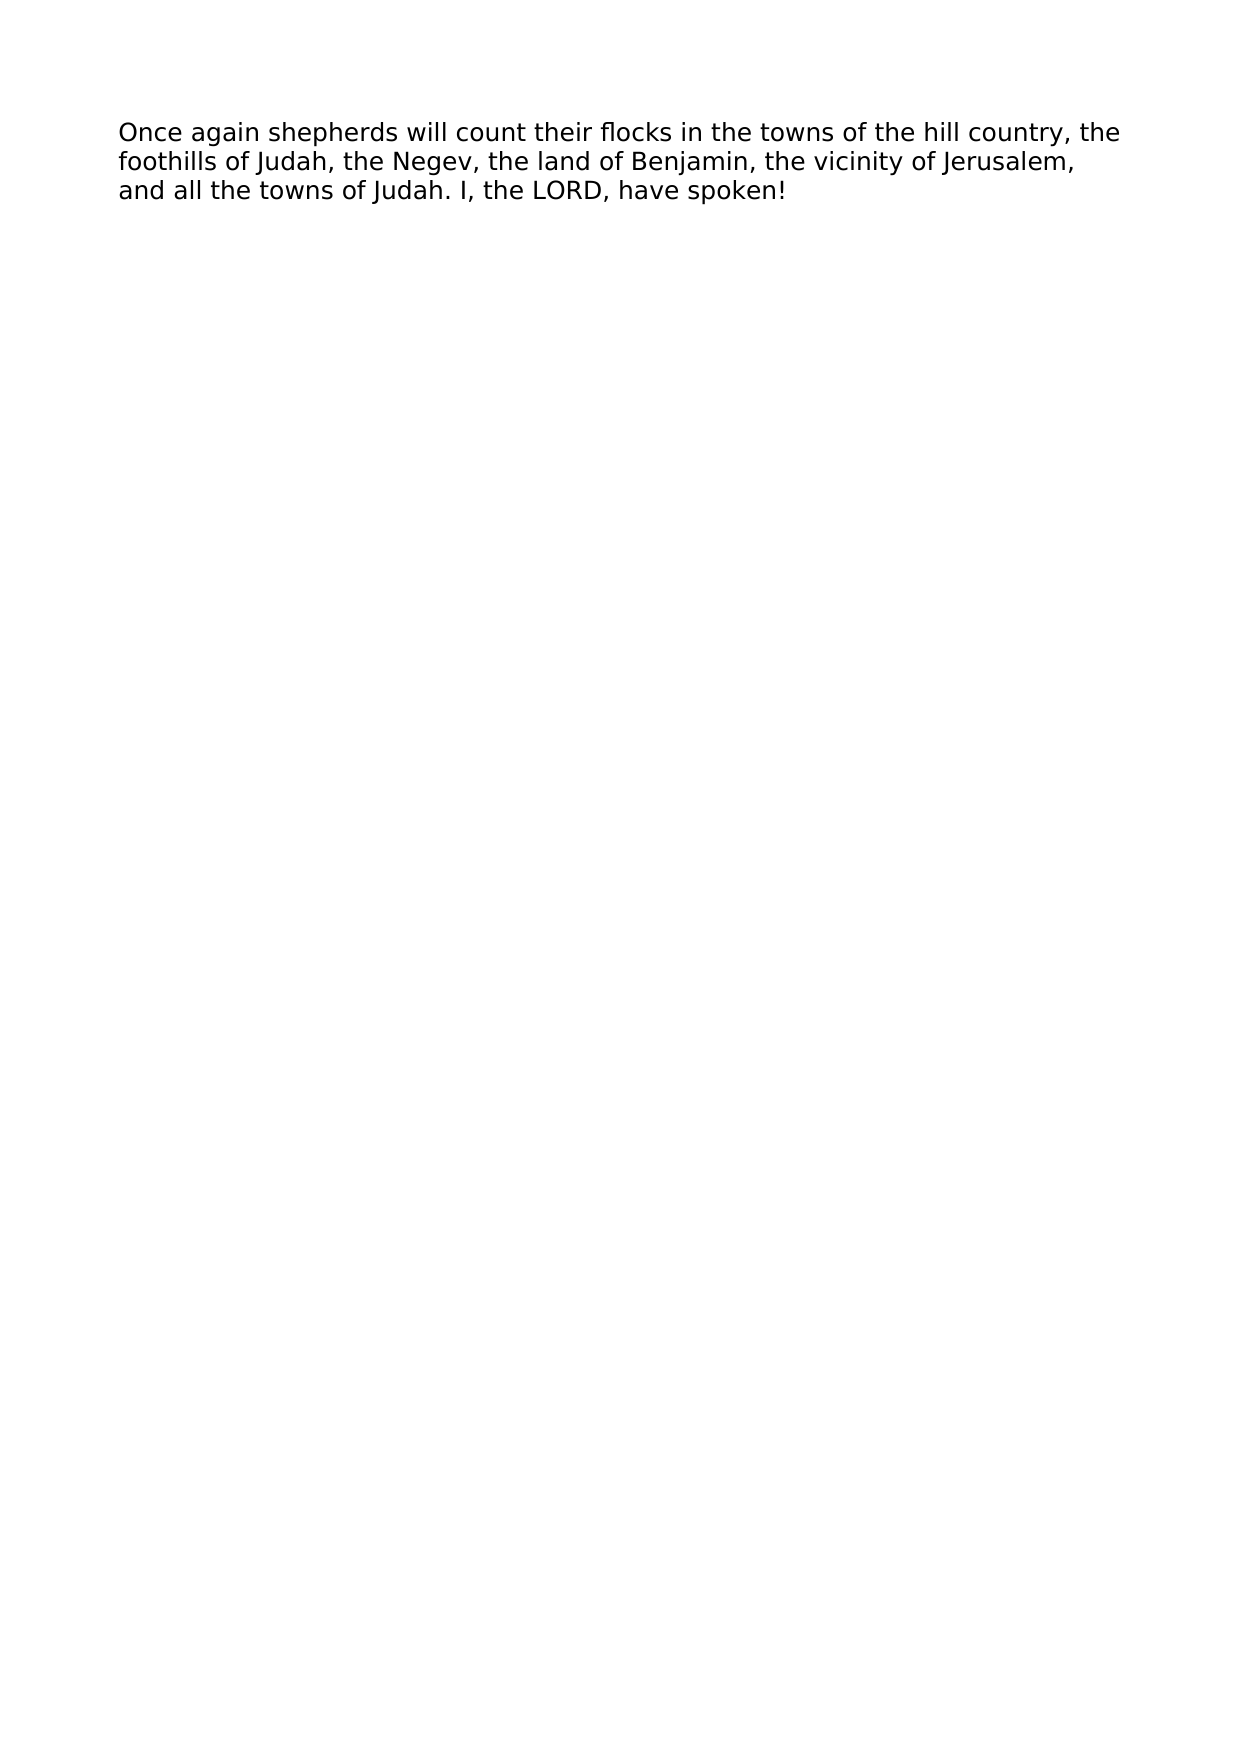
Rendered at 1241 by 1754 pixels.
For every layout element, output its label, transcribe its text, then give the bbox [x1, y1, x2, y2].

text Once again shepherds will count their flocks in the towns of the hill country, the foothills of Judah, the Negev, the land of Benjamin, the vicinity of Jerusalem, and all the towns of Judah. I, the LORD, have spoken! [118, 118, 1122, 206]
